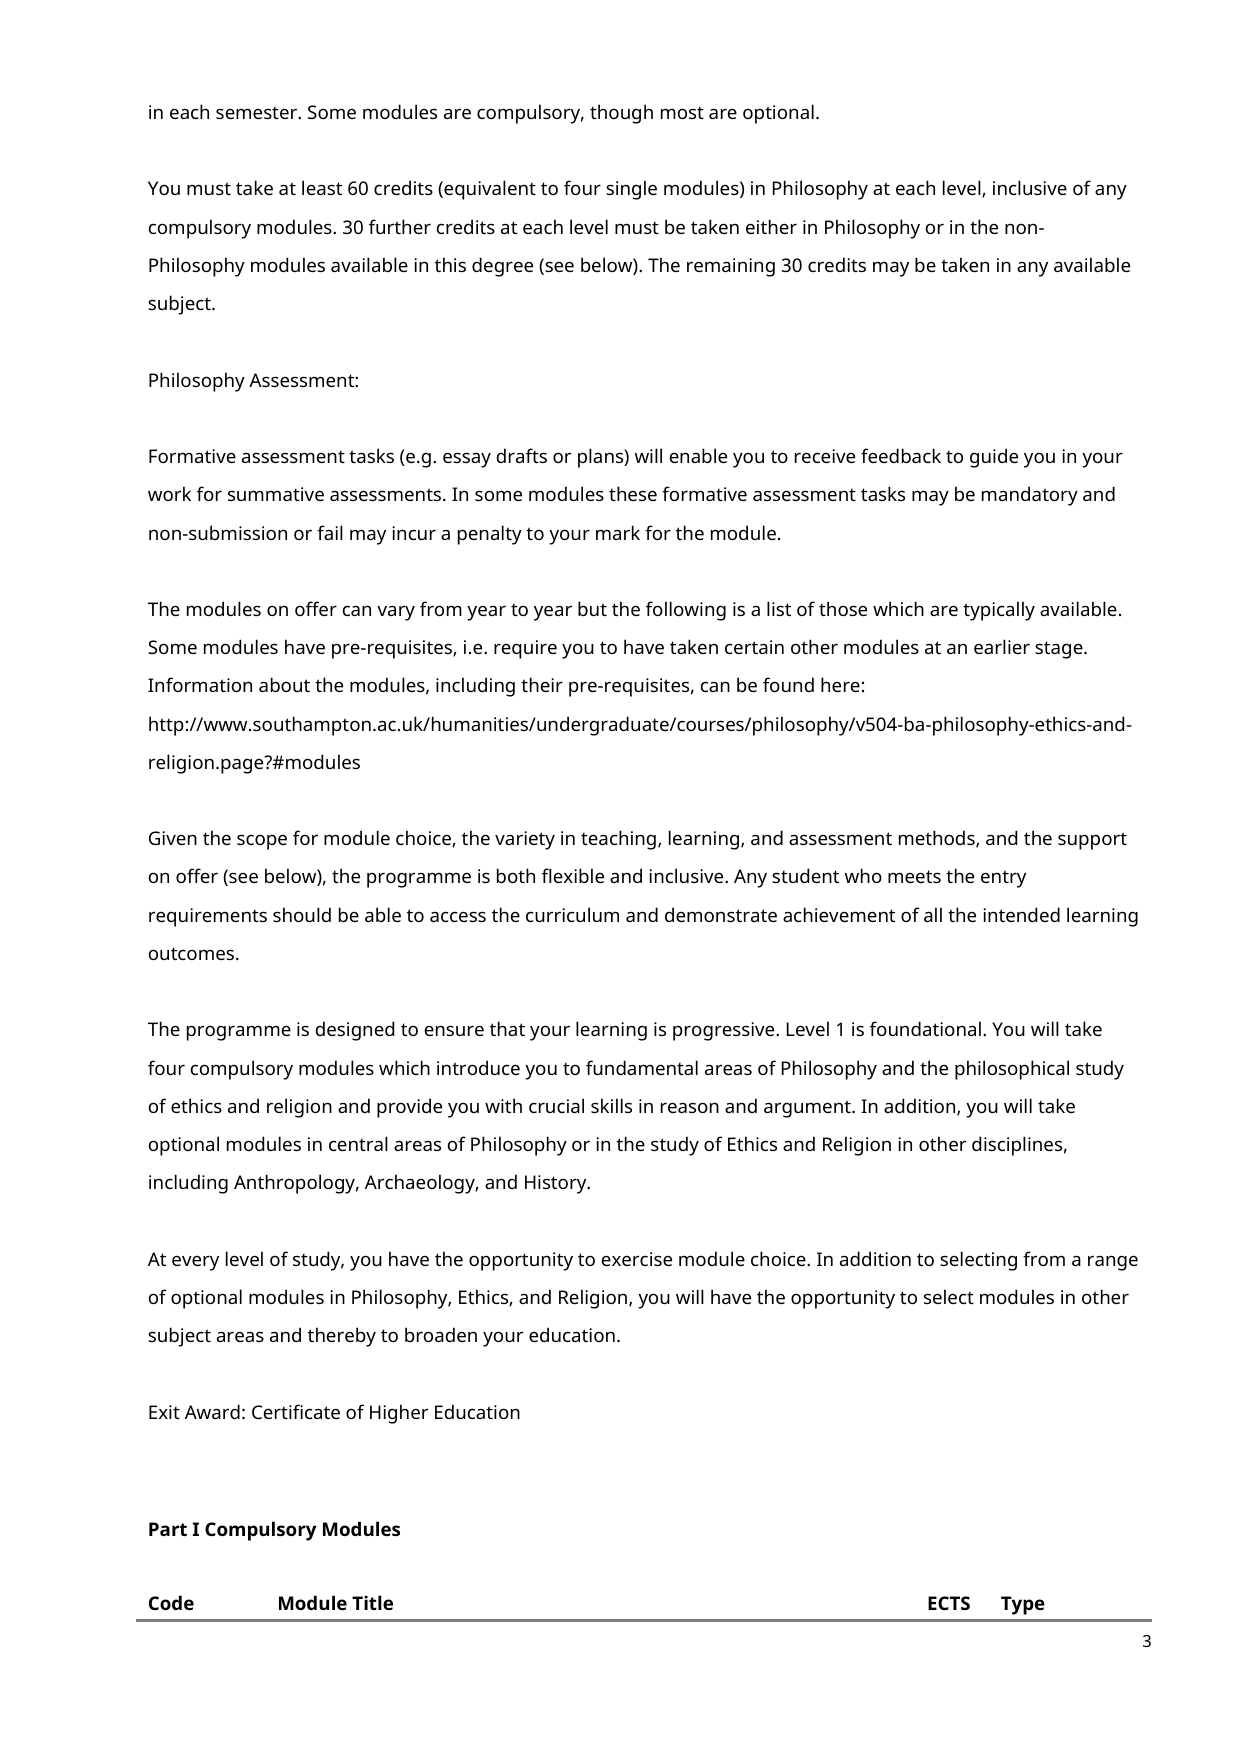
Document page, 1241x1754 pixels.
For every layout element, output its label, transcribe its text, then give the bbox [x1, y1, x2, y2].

table_cell Code [136, 1590, 266, 1619]
table_cell Part I Compulsory Modules [136, 1478, 1152, 1590]
table_cell Module Title [266, 1590, 916, 1619]
table_cell ECTS [916, 1590, 989, 1619]
table_header in each semester. Some modules are compulsory, though most are optional. You must take at least 60 credits (equivalent to four single modules) in Philosophy at each level, inclusive of any compulsory modules. 30 further credits at each level must be taken either in Philosophy or in the non-Philosophy modules available in this degree (see below). The remaining 30 credits may be taken in any available subject. Philosophy Assessment: Formative assessment tasks (e.g. essay drafts or plans) will enable you to receive feedback to guide you in your work for summative assessments. In some modules these formative assessment tasks may be mandatory and non-submission or fail may incur a penalty to your mark for the module. The modules on offer can vary from year to year but the following is a list of those which are typically available. Some modules have pre-requisites, i.e. require you to have taken certain other modules at an earlier stage. Information about the modules, including their pre-requisites, can be found here: http://www.southampton.ac.uk/humanities/undergraduate/courses/philosophy/v504-ba-philosophy-ethics-and-religion.page?#modules Given the scope for module choice, the variety in teaching, learning, and assessment methods, and the support on offer (see below), the programme is both flexible and inclusive. Any student who meets the entry requirements should be able to access the curriculum and demonstrate achievement of all the intended learning outcomes. The programme is designed to ensure that your learning is progressive. Level 1 is foundational. You will take four compulsory modules which introduce you to fundamental areas of Philosophy and the philosophical study of ethics and religion and provide you with crucial skills in reason and argument. In addition, you will take optional modules in central areas of Philosophy or in the study of Ethics and Religion in other disciplines, including Anthropology, Archaeology, and History. At every level of study, you have the opportunity to exercise module choice. In addition to selecting from a range of optional modules in Philosophy, Ethics, and Religion, you will have the opportunity to select modules in other subject areas and thereby to broaden your education. Exit Award: Certificate of Higher Education [136, 99, 1152, 1478]
table_cell Type [989, 1590, 1152, 1619]
